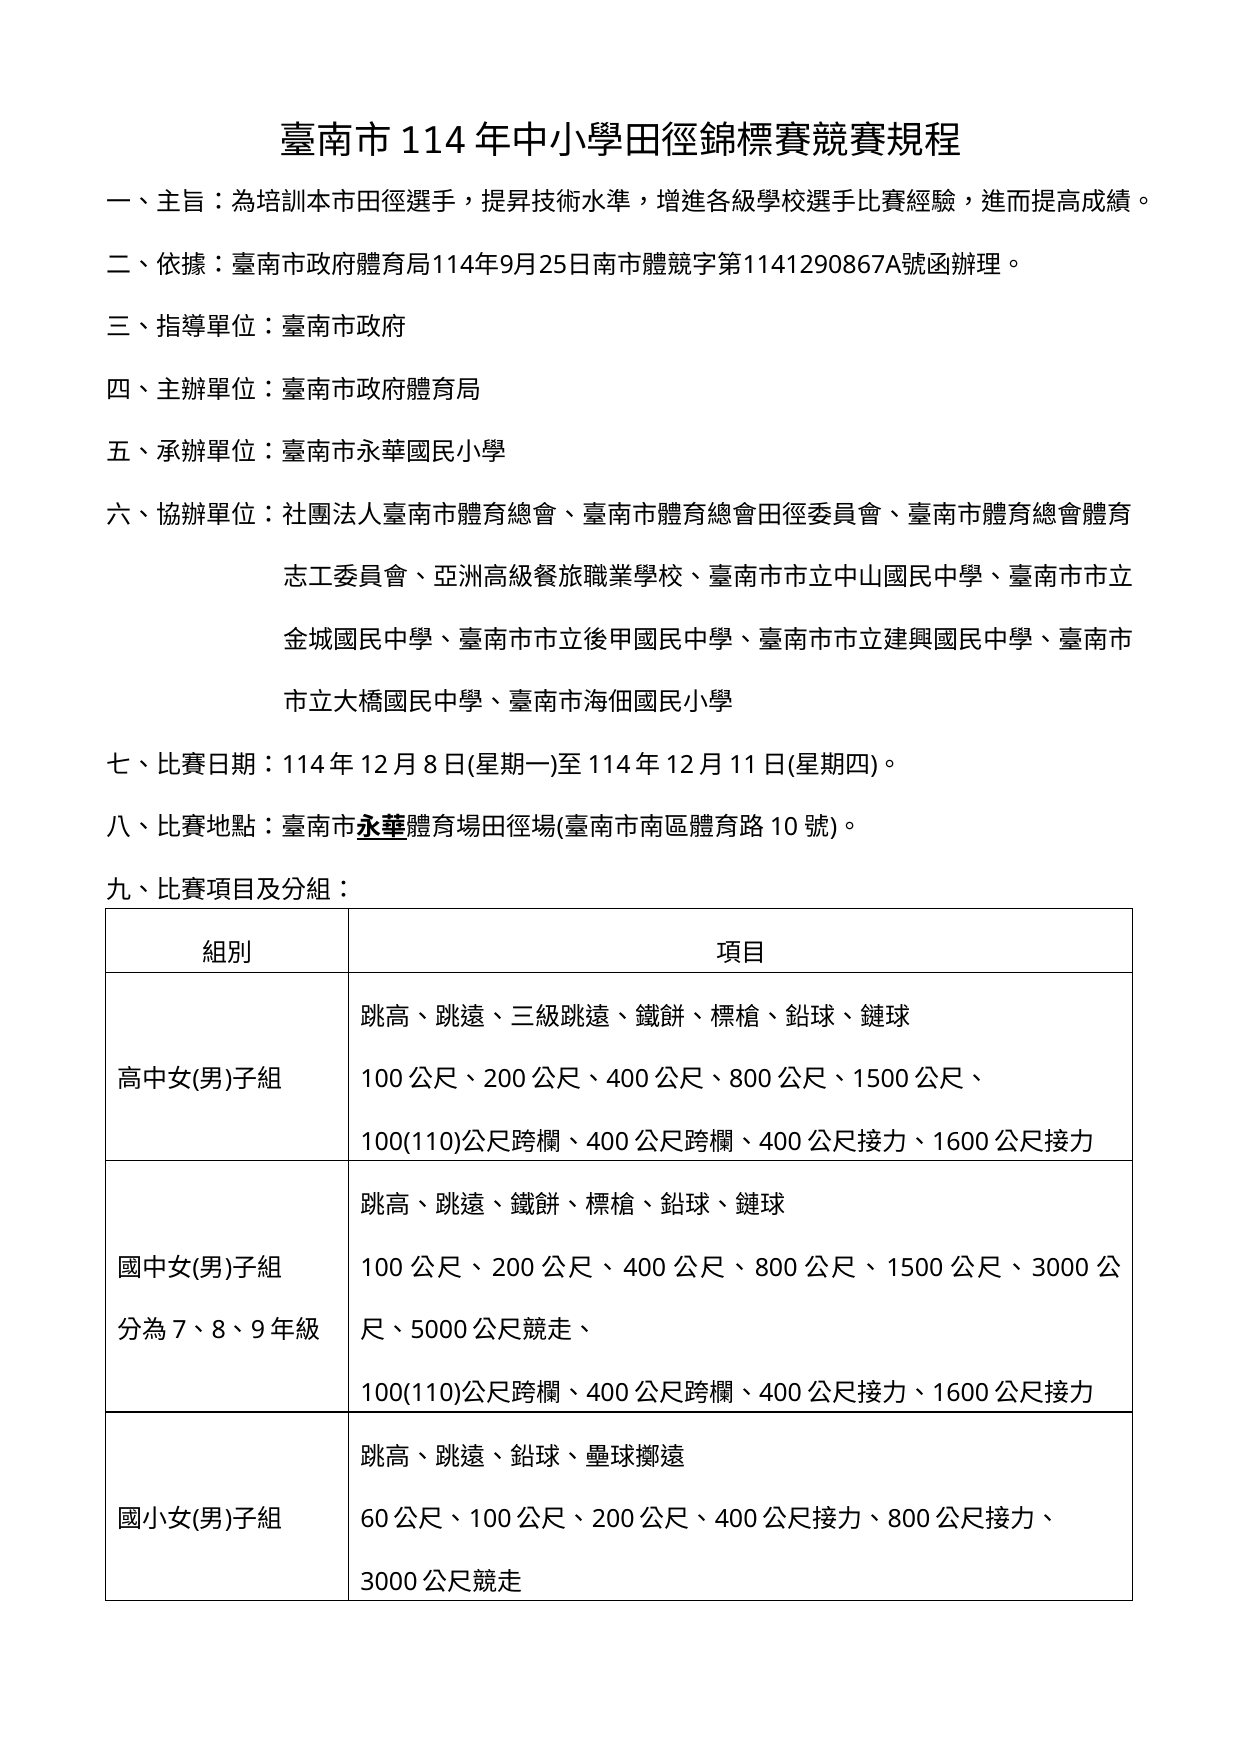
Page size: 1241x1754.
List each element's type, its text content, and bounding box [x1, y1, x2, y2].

table_cell 國中女(男)子組 分為7、8、9年級 [106, 1161, 348, 1411]
text 七、比賽日期：114年12月8日(星期一)至114年12月11日(星期四)。 [107, 721, 1134, 783]
table_cell 國小女(男)子組 [106, 1413, 348, 1600]
table_cell 高中女(男)子組 [106, 973, 348, 1160]
text 三、指導單位：臺南市政府 [106, 283, 1134, 346]
table_cell 跳高、跳遠、三級跳遠、鐵餅、標槍、鉛球、鏈球 100公尺、200公尺、400公尺、800公尺、1500公尺、 100(110)公尺跨欄、400公尺跨欄、400公尺接力、1600公尺接力 [349, 973, 1132, 1160]
text 一、主旨：為培訓本市田徑選手，提昇技術水準，增進各級學校選手比賽經驗，進而提高成績。 [106, 158, 1134, 221]
text 二、依據：臺南市政府體育局114年9月25日南市體競字第1141290867A號函辦理。 [106, 221, 1134, 283]
text 六、協辦單位：社團法人臺南市體育總會、臺南市體育總會田徑委員會、臺南市體育總會體育志工委員會、亞洲高級餐旅職業學校、臺南市市立中山國民中學、臺南市市立金城國民中學、臺南市市立後甲國民中學、臺南市市立建興國民中學、臺南市市立大橋國民中學、臺南市海佃國民小學 [107, 471, 1134, 721]
text 臺南市114年中小學田徑錦標賽競賽規程 [106, 96, 1134, 158]
table_header 項目 [349, 909, 1132, 972]
text 四、主辦單位：臺南市政府體育局 [106, 346, 1134, 408]
text 八、比賽地點：臺南市永華體育場田徑場(臺南市南區體育路 10 號)。 [106, 783, 1134, 846]
text 九、比賽項目及分組： [106, 846, 1134, 908]
table_header 組別 [106, 909, 348, 972]
table_cell 跳高、跳遠、鉛球、壘球擲遠 60公尺、100公尺、200公尺、400公尺接力、800公尺接力、 3000公尺競走 [349, 1413, 1132, 1600]
text 五、承辦單位：臺南市永華國民小學 [106, 408, 1134, 471]
table_cell 跳高、跳遠、鐵餅、標槍、鉛球、鏈球 100公尺、200公尺、400公尺、800公尺、1500公尺、3000公尺、5000公尺競走、 100(110)公尺跨欄、400公尺跨欄、400公尺接力、1600公尺接力 [349, 1161, 1132, 1411]
